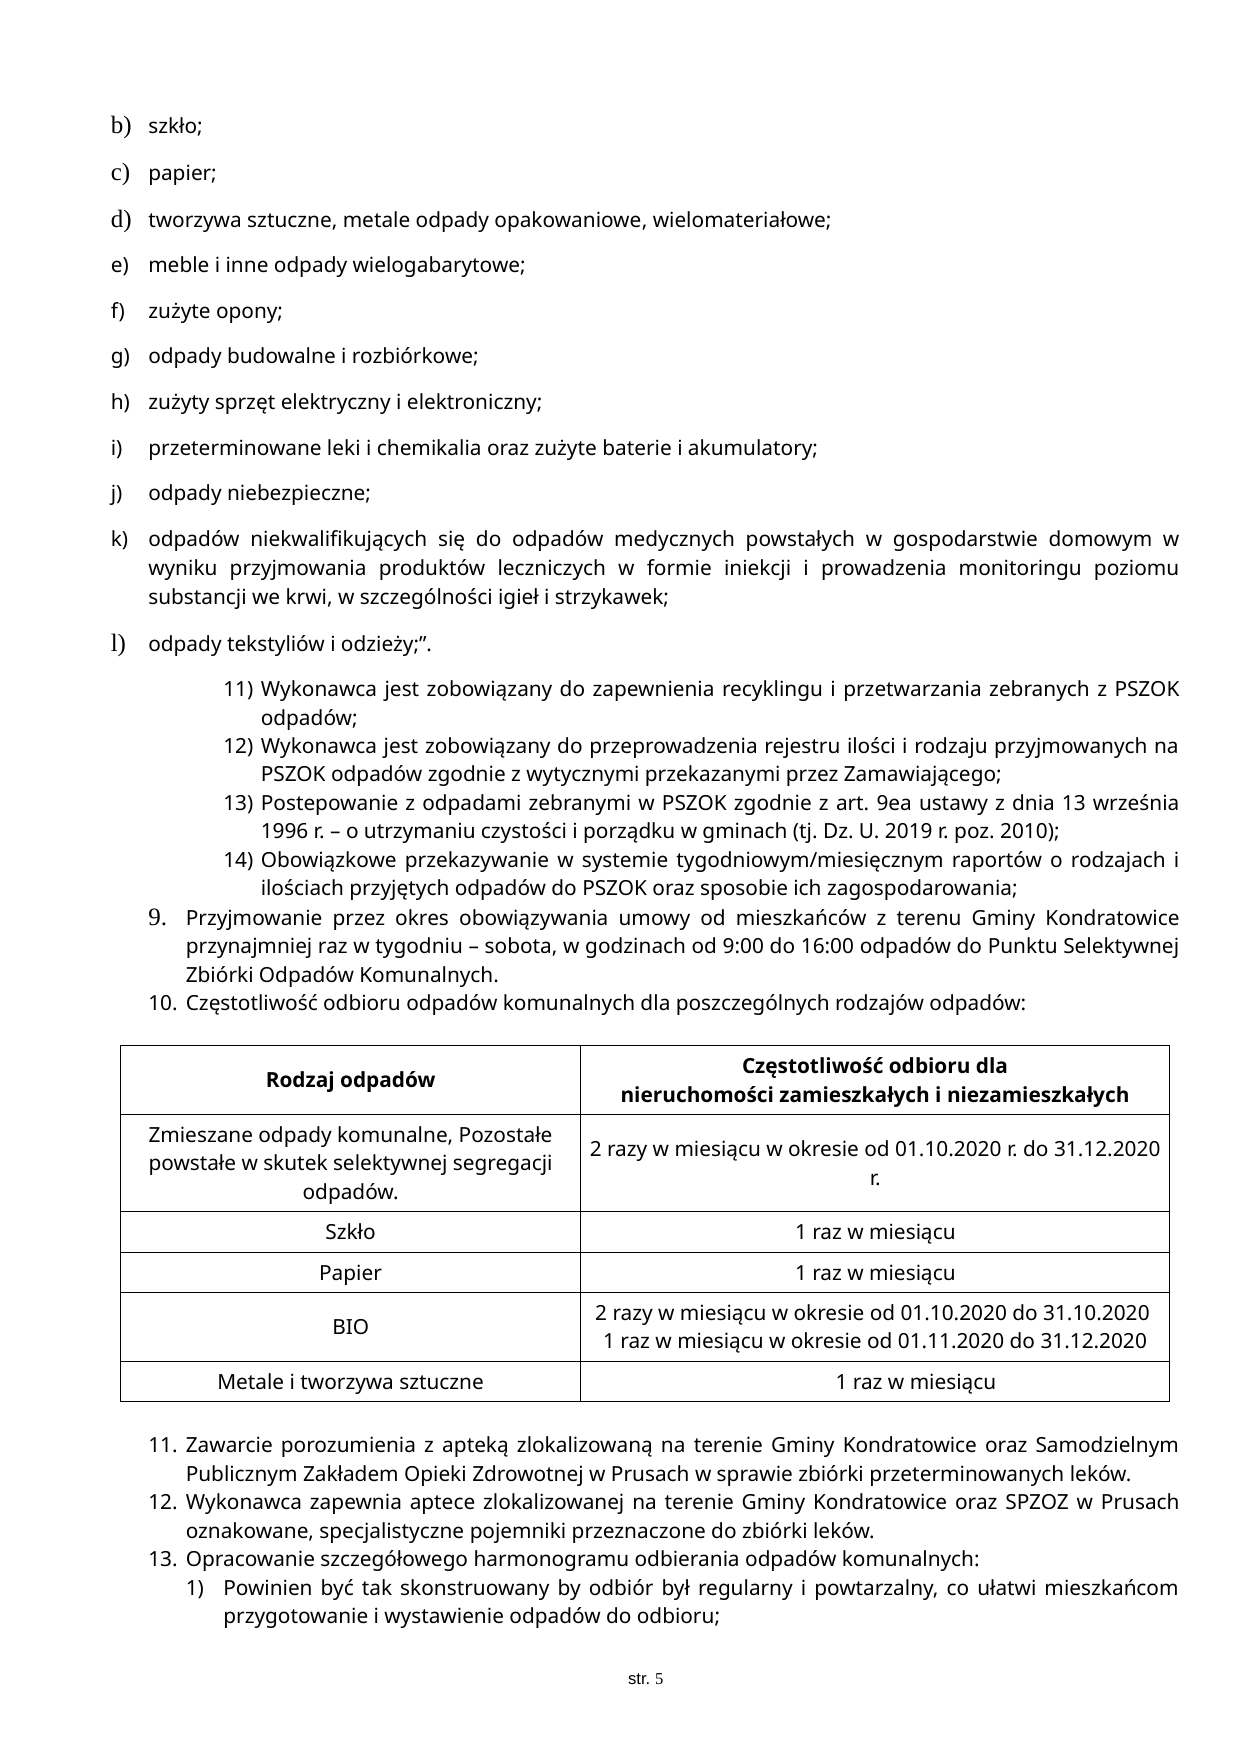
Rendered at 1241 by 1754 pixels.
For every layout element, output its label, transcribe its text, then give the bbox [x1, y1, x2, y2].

table_header Częstotliwość odbioru dla nieruchomości zamieszkałych i niezamieszkałych [581, 1046, 1169, 1114]
list papier; [111, 157, 1180, 186]
table_cell BIO [121, 1293, 580, 1361]
list tworzywa sztuczne, metale odpady opakowaniowe, wielomateriałowe; [111, 204, 1180, 233]
list Obowiązkowe przekazywanie w systemie tygodniowym/miesięcznym raportów o rodzajach i ilościach przyjętych odpadów do PSZOK oraz sposobie ich zagospodarowania; [223, 845, 1180, 902]
list Wykonawca jest zobowiązany do zapewnienia recyklingu i przetwarzania zebranych z PSZOK odpadów; [223, 674, 1180, 731]
list odpady budowalne i rozbiórkowe; [111, 342, 1180, 370]
list Zawarcie porozumienia z apteką zlokalizowaną na terenie Gminy Kondratowice oraz Samodzielnym Publicznym Zakładem Opieki Zdrowotnej w Prusach w sprawie zbiórki przeterminowanych leków. [148, 1431, 1180, 1487]
list odpady niebezpieczne; [111, 478, 1180, 507]
list Postepowanie z odpadami zebranymi w PSZOK zgodnie z art. 9ea ustawy z dnia 13 września 1996 r. – o utrzymaniu czystości i porządku w gminach (tj. Dz. U. 2019 r. poz. 2010); [223, 788, 1180, 845]
list Częstotliwość odbioru odpadów komunalnych dla poszczególnych rodzajów odpadów: [148, 988, 1180, 1017]
list Wykonawca zapewnia aptece zlokalizowanej na terenie Gminy Kondratowice oraz SPZOZ w Prusach oznakowane, specjalistyczne pojemniki przeznaczone do zbiórki leków. [148, 1487, 1180, 1544]
list Przyjmowanie przez okres obowiązywania umowy od mieszkańców z terenu Gminy Kondratowice przynajmniej raz w tygodniu – sobota, w godzinach od 9:00 do 16:00 odpadów do Punktu Selektywnej Zbiórki Odpadów Komunalnych. [148, 902, 1180, 988]
table_cell 2 razy w miesiącu w okresie od 01.10.2020 do 31.10.2020 1 raz w miesiącu w okresie od 01.11.2020 do 31.12.2020 [581, 1293, 1169, 1361]
table_cell Papier [121, 1253, 580, 1292]
list Opracowanie szczegółowego harmonogramu odbierania odpadów komunalnych: [148, 1544, 1180, 1573]
list odpady tekstyliów i odzieży;”. [111, 628, 1180, 657]
table_cell 1 raz w miesiącu [581, 1253, 1169, 1292]
list Wykonawca jest zobowiązany do przeprowadzenia rejestru ilości i rodzaju przyjmowanych na PSZOK odpadów zgodnie z wytycznymi przekazanymi przez Zamawiającego; [223, 731, 1180, 788]
table_cell 1 raz w miesiącu [581, 1212, 1169, 1252]
table_cell Metale i tworzywa sztuczne [121, 1362, 580, 1401]
table_cell Szkło [121, 1212, 580, 1252]
list zużyte opony; [111, 296, 1180, 324]
list przeterminowane leki i chemikalia oraz zużyte baterie i akumulatory; [111, 433, 1180, 461]
table_cell Zmieszane odpady komunalne, Pozostałe powstałe w skutek selektywnej segregacji odpadów. [121, 1115, 580, 1211]
table_cell 2 razy w miesiącu w okresie od 01.10.2020 r. do 31.12.2020 r. [581, 1115, 1169, 1211]
list zużyty sprzęt elektryczny i elektroniczny; [111, 387, 1180, 416]
list szkło; [111, 110, 1180, 140]
table_header Rodzaj odpadów [121, 1046, 580, 1114]
list Powinien być tak skonstruowany by odbiór był regularny i powtarzalny, co ułatwi mieszkańcom przygotowanie i wystawienie odpadów do odbioru; [186, 1573, 1180, 1629]
list meble i inne odpady wielogabarytowe; [111, 250, 1180, 279]
list odpadów niekwalifikujących się do odpadów medycznych powstałych w gospodarstwie domowym w wyniku przyjmowania produktów leczniczych w formie iniekcji i prowadzenia monitoringu poziomu substancji we krwi, w szczególności igieł i strzykawek; [111, 524, 1180, 610]
table_cell 1 raz w miesiącu [581, 1362, 1169, 1401]
